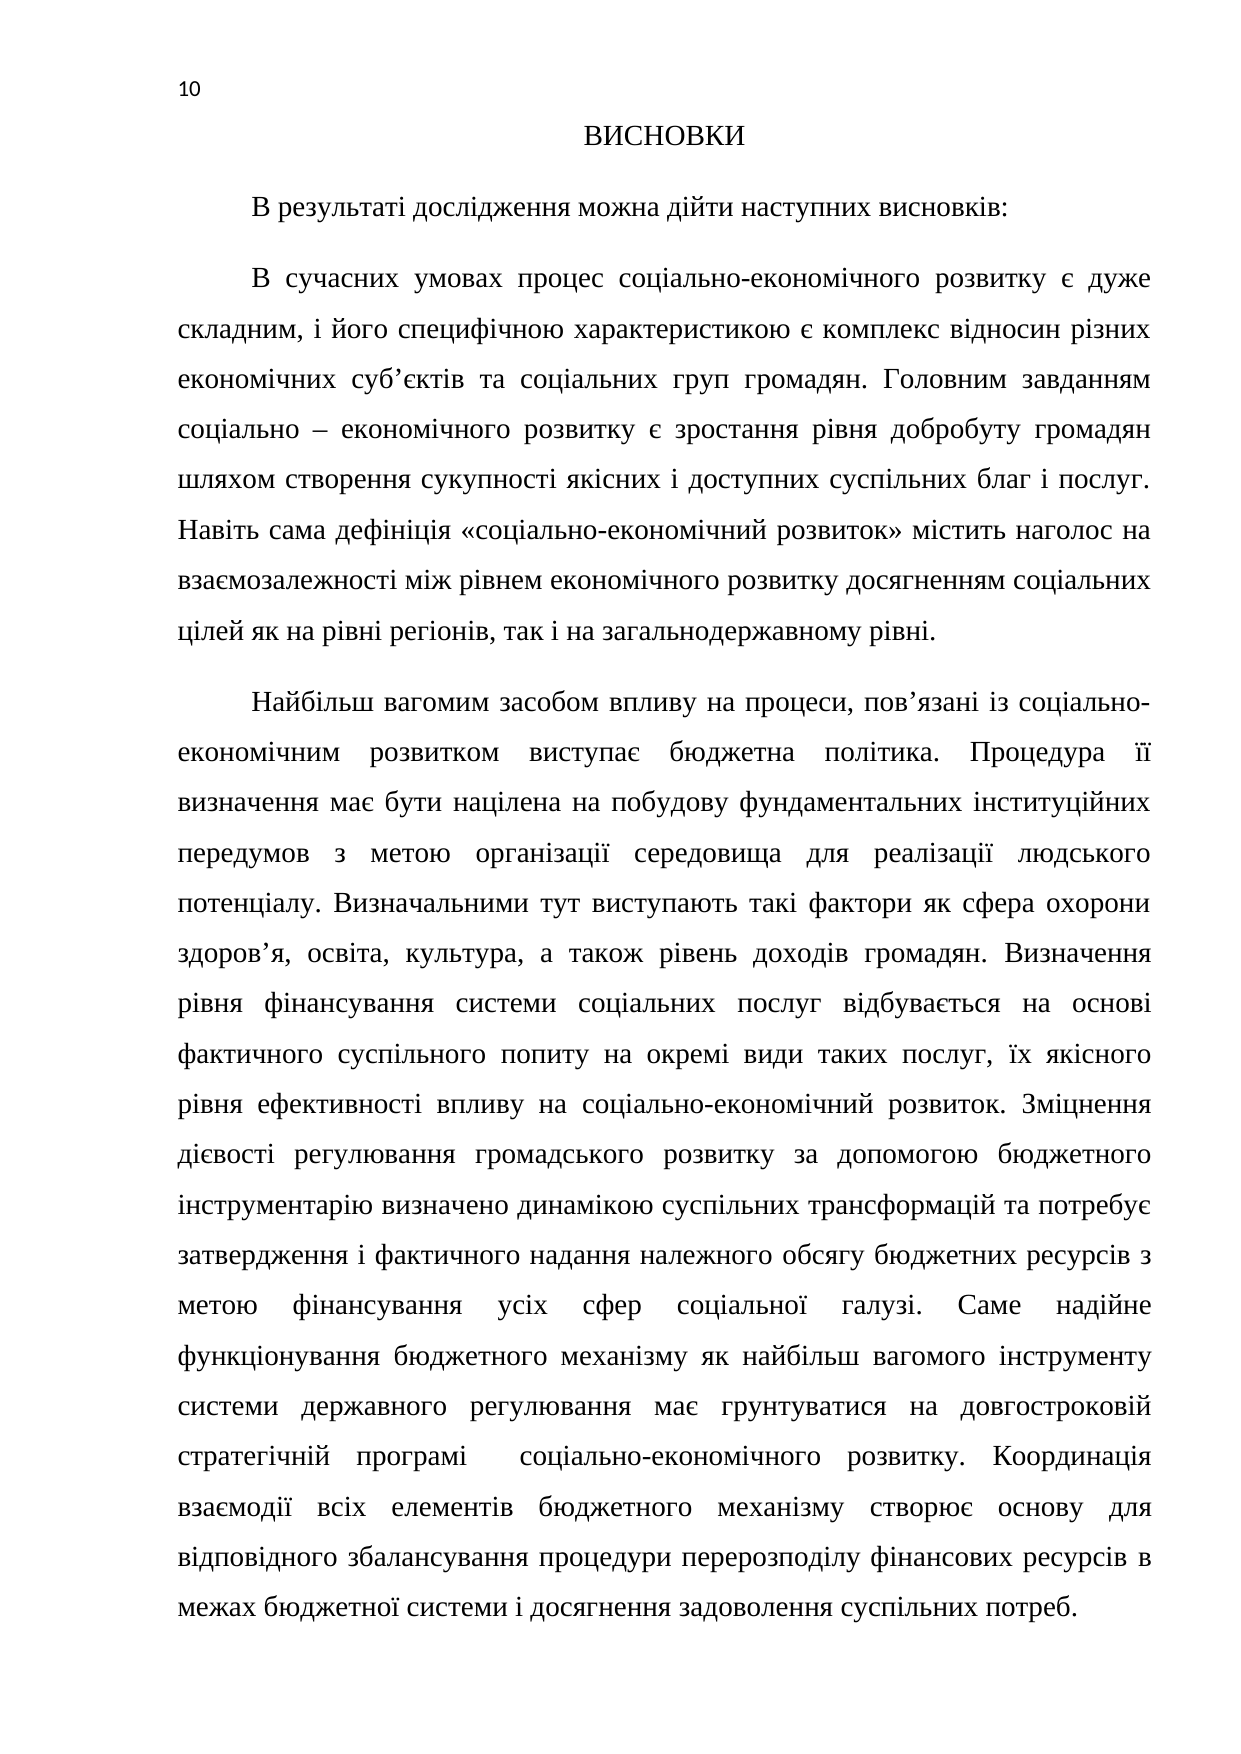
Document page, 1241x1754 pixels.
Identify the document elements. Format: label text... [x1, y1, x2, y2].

text Найбільш вагомим засобом впливу на процеси, пов’язані із соціально-економічним розвитком виступає бюджетна політика. Процедура її визначення має бути націлена на побудову фундаментальних інституційних передумов з метою організації середовища для реалізації людського потенціалу. Визначальними тут виступають такі фактори як сфера охорони здоров’я, освіта, культура, а також рівень доходів громадян. Визначення рівня фінансування системи соціальних послуг відбувається на основі фактичного суспільного попиту на окремі види таких послуг, їх якісного рівня ефективності впливу на соціально-економічний розвиток. Зміцнення дієвості регулювання громадського розвитку за допомогою бюджетного інструментарію визначено динамікою суспільних трансформацій та потребує затвердження і фактичного надання належного обсягу бюджетних ресурсів з метою фінансування усіх сфер соціальної галузі. Саме надійне функціонування бюджетного механізму як найбільш вагомого інструменту системи державного регулювання має грунтуватися на довгостроковій стратегічній програмі соціально-економічного розвитку. Координація взаємодії всіх елементів бюджетного механізму створює основу для відповідного збалансування процедури перерозподілу фінансових ресурсів в межах бюджетної системи і досягнення задоволення суспільних потреб. [177, 684, 1152, 1623]
text В сучасних умовах процес соціально-економічного розвитку є дуже складним, і його специфічною характеристикою є комплекс відносин різних економічних суб’єктів та соціальних груп громадян. Головним завданням соціально – економічного розвитку є зростання рівня добробуту громадян шляхом створення сукупності якісних і доступних суспільних благ і послуг. Навіть сама дефініція «соціально-економічний розвиток» містить наголос на взаємозалежності між рівнем економічного розвитку досягненням соціальних цілей як на рівні регіонів, так і на загальнодержавному рівні. [177, 260, 1152, 646]
text ВИСНОВКИ [177, 118, 1152, 152]
text В результаті дослідження можна дійти наступних висновків: [177, 189, 1152, 223]
